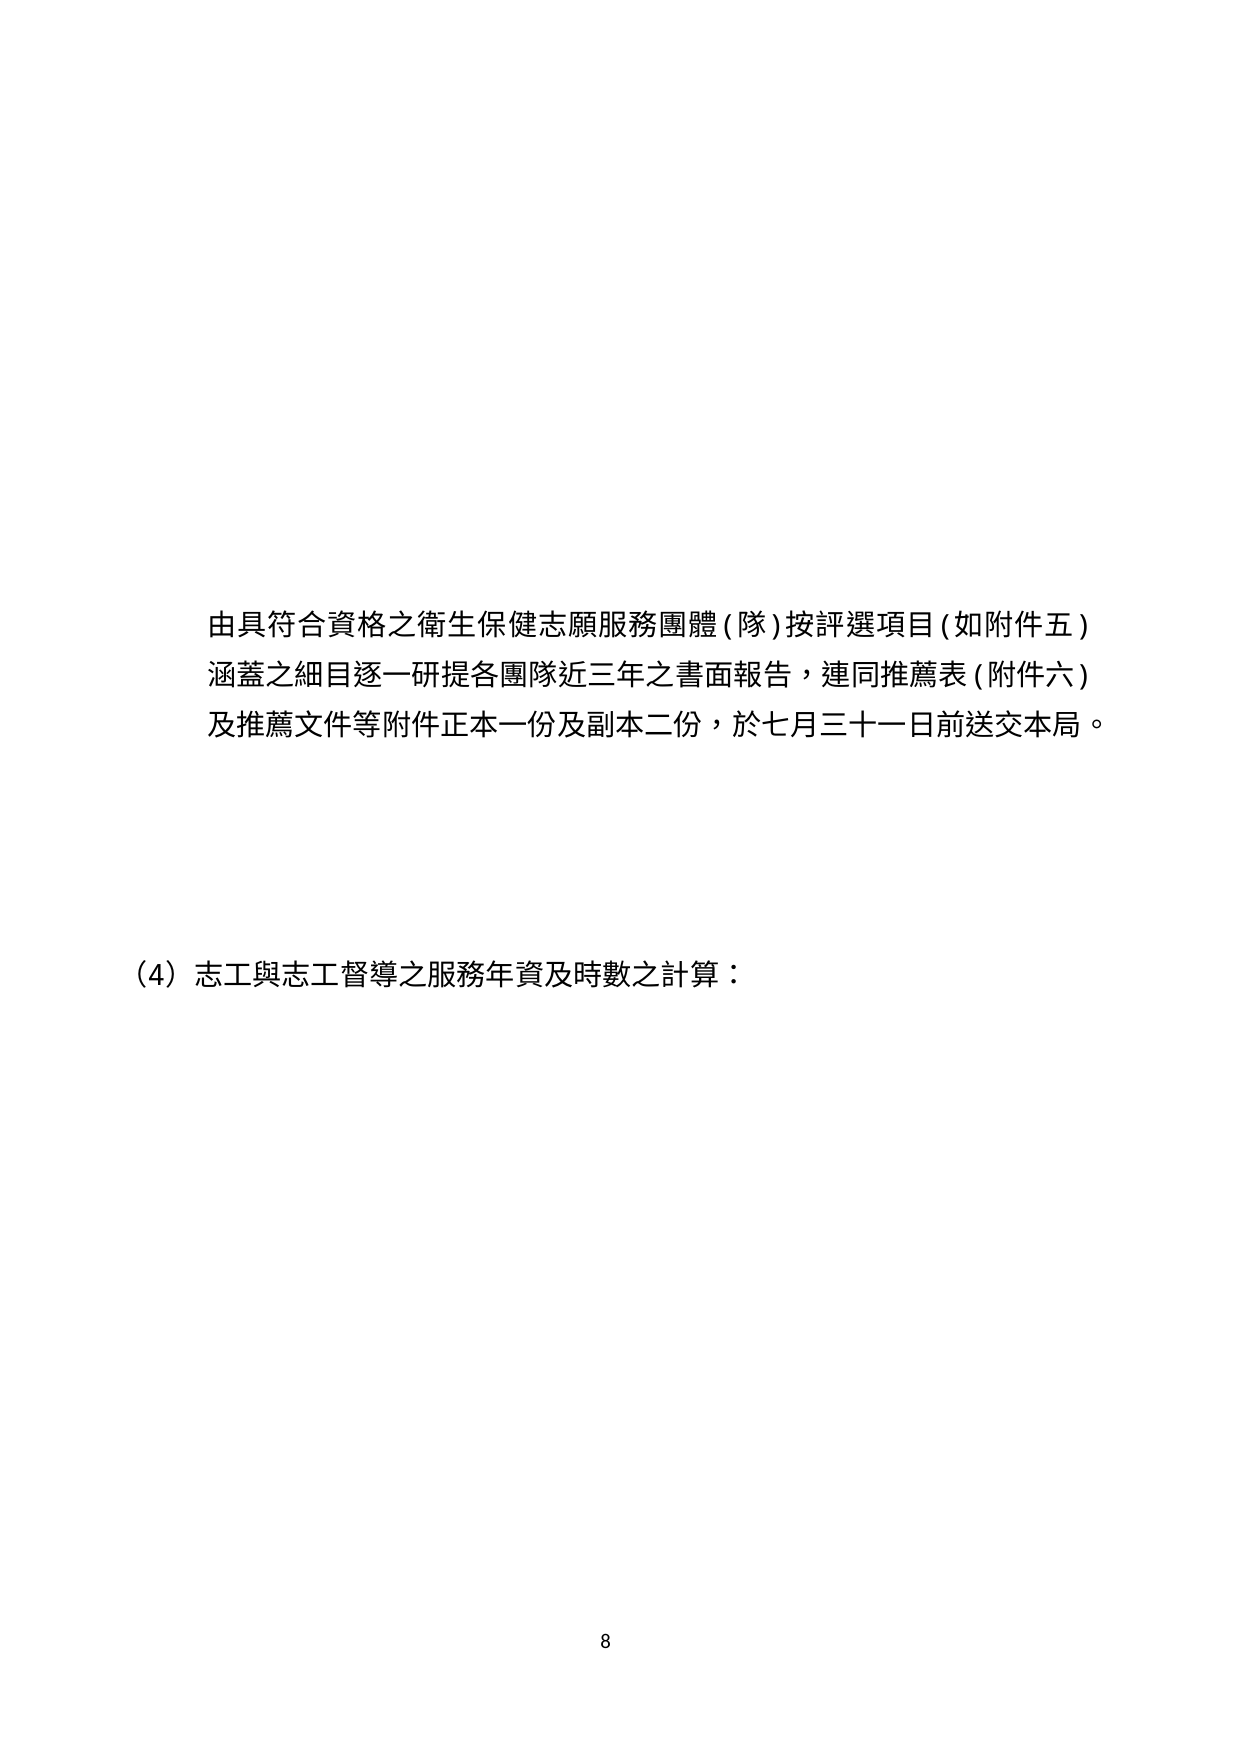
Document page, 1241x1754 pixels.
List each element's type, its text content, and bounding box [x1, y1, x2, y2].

text 由具符合資格之衛生保健志願服務團體(隊)按評選項目(如附件五)涵蓋之細目逐一研提各團隊近三年之書面報告，連同推薦表(附件六)及推薦文件等附件正本一份及副本二份，於七月三十一日前送交本局。 [207, 595, 1092, 745]
list 志工與志工督導之服務年資及時數之計算： [118, 945, 1092, 995]
